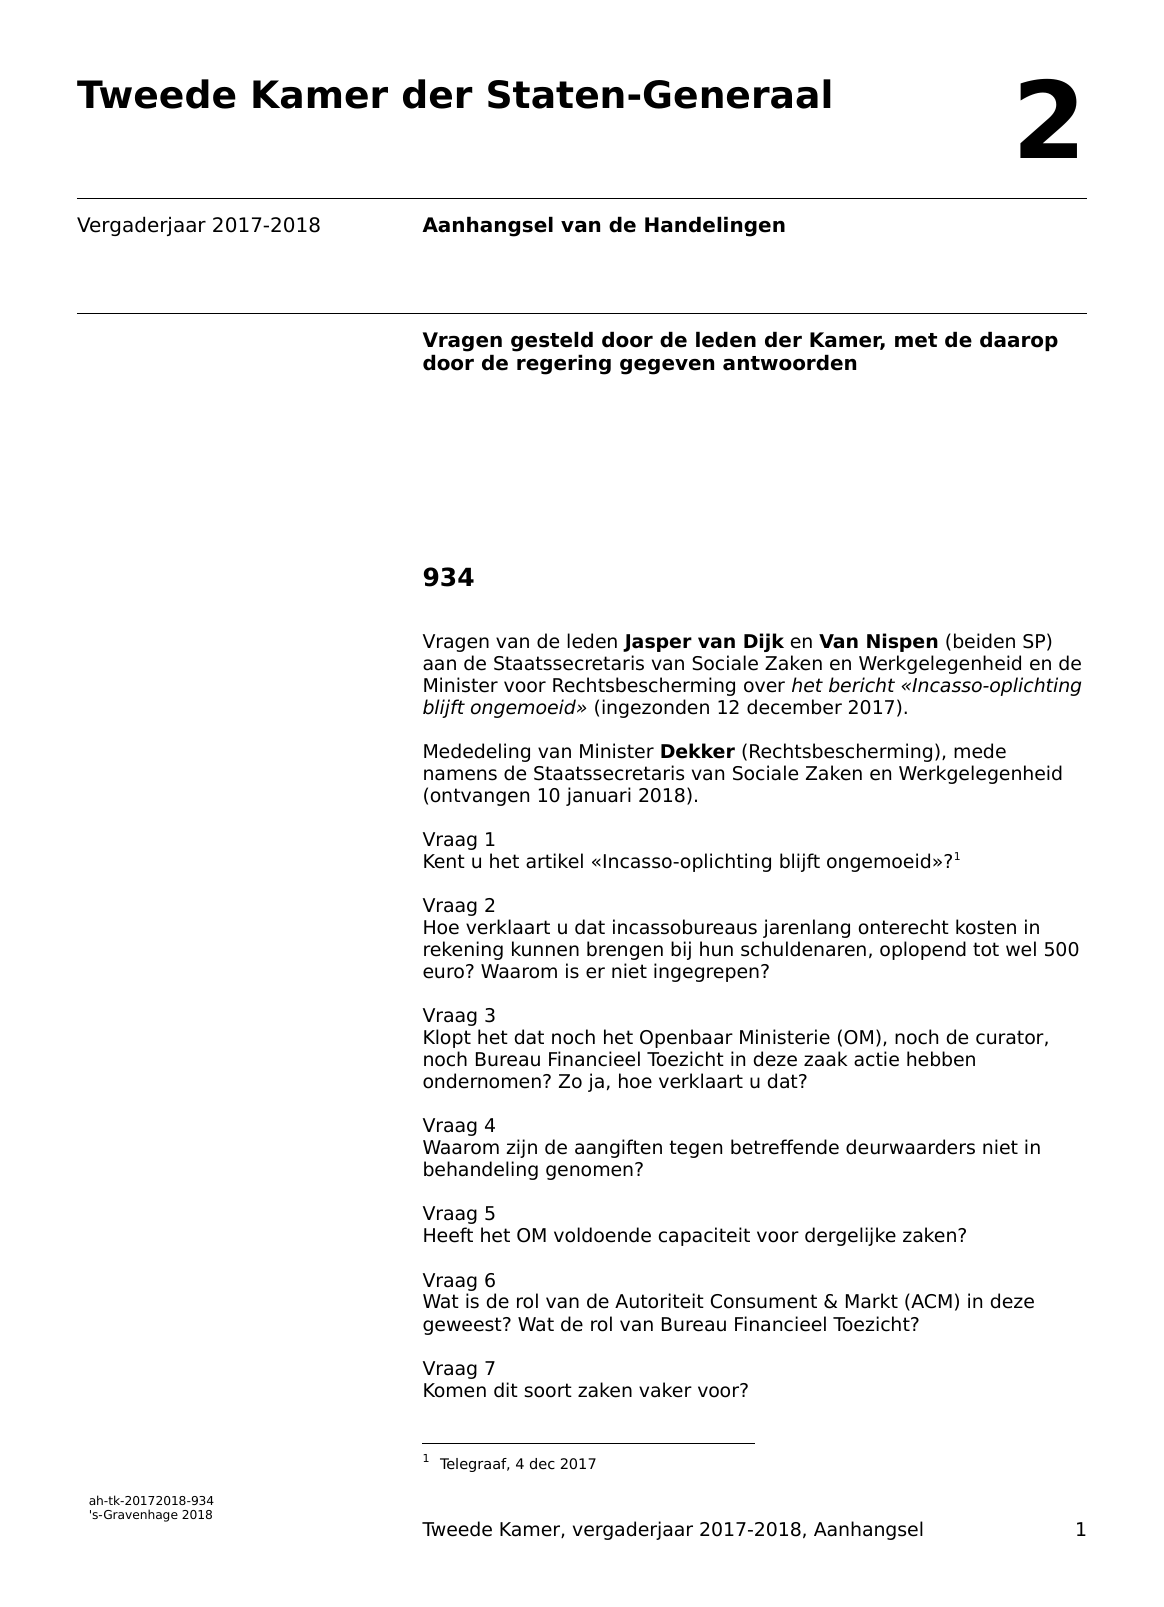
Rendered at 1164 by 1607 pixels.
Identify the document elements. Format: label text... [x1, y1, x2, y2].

text Hoe verklaart u dat incassobureaus jarenlang onterecht kosten in rekening kunnen brengen bij hun schuldenaren, oplopend tot wel 500 euro? Waarom is er niet ingegrepen? [422, 917, 1087, 983]
text Wat is de rol van de Autoriteit Consument & Markt (ACM) in deze geweest? Wat de rol van Bureau Financieel Toezicht? [422, 1291, 1087, 1335]
text Vraag 2 [422, 895, 1087, 917]
text Heeft het OM voldoende capaciteit voor dergelijke zaken? [422, 1225, 1087, 1247]
text Komen dit soort zaken vaker voor? [422, 1379, 1087, 1402]
text Vraag 6 [422, 1269, 1087, 1291]
text Waarom zijn de aangiften tegen betreffende deurwaarders niet in behandeling genomen? [422, 1137, 1087, 1181]
text Klopt het dat noch het Openbaar Ministerie (OM), noch de curator, noch Bureau Financieel Toezicht in deze zaak actie hebben ondernomen? Zo ja, hoe verklaart u dat? [422, 1027, 1087, 1093]
text Telegraaf, 4 dec 2017 [422, 1452, 1087, 1474]
text 's-Gravenhage 2018 [88, 1508, 323, 1522]
table_cell Vragen gesteld door de leden der Kamer, met de daarop door de regering gegeven antwoorden [422, 314, 1087, 376]
text 934 [422, 563, 1087, 592]
table_cell [77, 314, 422, 376]
text ah-tk-20172018-934 [88, 1494, 323, 1508]
text Vraag 5 [422, 1203, 1087, 1225]
text Vraag 7 [422, 1358, 1087, 1379]
text Vraag 4 [422, 1115, 1087, 1137]
text Kent u het artikel «Incasso-oplichting blijft ongemoeid»? [422, 851, 1087, 873]
text Vragen van de leden Jasper van Dijk en Van Nispen (beiden SP) aan de Staatssecretaris van Sociale Zaken en Werkgelegenheid en de Minister voor Rechtsbescherming over het bericht «Incasso-oplichting blijft ongemoeid» (ingezonden 12 december 2017). [422, 631, 1087, 718]
table_cell Aanhangsel van de Handelingen [422, 199, 1087, 313]
table_header 2 [886, 59, 1087, 198]
text Mededeling van Minister Dekker (Rechtsbescherming), mede namens de Staatssecretaris van Sociale Zaken en Werkgelegenheid (ontvangen 10 januari 2018). [422, 741, 1087, 807]
text Vraag 3 [422, 1005, 1087, 1027]
table_header Tweede Kamer der Staten-Generaal [77, 59, 886, 198]
text Vraag 1 [422, 829, 1087, 851]
table_cell Vergaderjaar 2017-2018 [77, 199, 422, 313]
